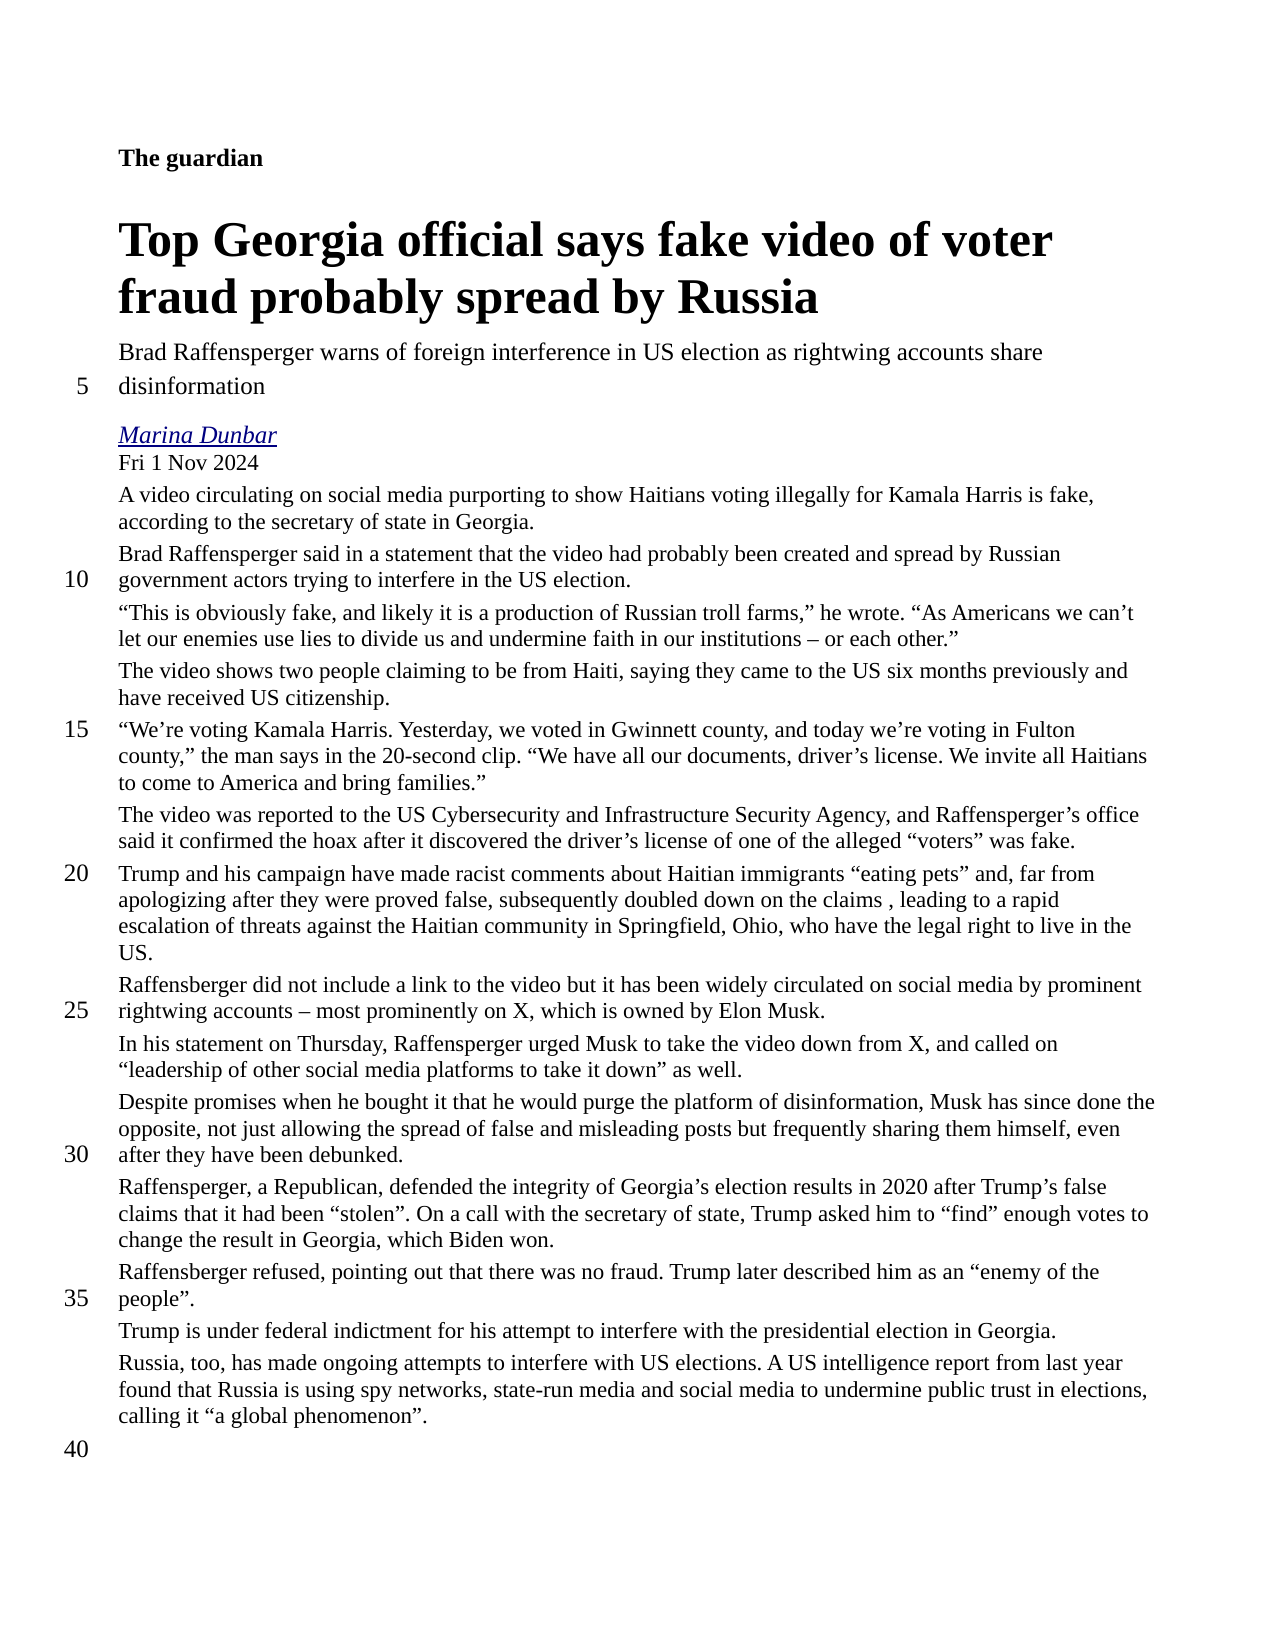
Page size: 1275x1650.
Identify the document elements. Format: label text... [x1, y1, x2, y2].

text Raffensberger refused, pointing out that there was no fraud. Trump later described him as an “enemy of the people”. [118, 1258, 1157, 1311]
text A video circulating on social media purporting to show Haitians voting illegally for Kamala Harris is fake, according to the secretary of state in Georgia. [118, 481, 1157, 534]
text “We’re voting Kamala Harris. Yesterday, we voted in Gwinnett county, and today we’re voting in Fulton county,” the man says in the 20-second clip. “We have all our documents, driver’s license. We invite all Haitians to come to America and bring families.” [118, 716, 1157, 795]
text Brad Raffensperger said in a statement that the video had probably been created and spread by Russian government actors trying to interfere in the US election. [118, 540, 1157, 593]
text Raffensberger did not include a link to the video but it has been widely circulated on social media by prominent rightwing accounts – most prominently on X, which is owned by Elon Musk. [118, 971, 1157, 1024]
text In his statement on Thursday, Raffensperger urged Musk to take the video down from X, and called on “leadership of other social media platforms to take it down” as well. [118, 1030, 1157, 1082]
text The video shows two people claiming to be from Haiti, saying they came to the US six months previously and have received US citizenship. [118, 657, 1157, 710]
text Russia, too, has made ongoing attempts to interfere with US elections. A US intelligence report from last year found that Russia is using spy networks, state-run media and social media to undermine public trust in elections, calling it “a global phenomenon”. [118, 1349, 1157, 1428]
text Trump is under federal indictment for his attempt to interfere with the presidential election in Georgia. [118, 1317, 1157, 1343]
text “This is obviously fake, and likely it is a production of Russian troll farms,” he wrote. “As Americans we can’t let our enemies use lies to divide us and undermine faith in our institutions – or each other.” [118, 599, 1157, 651]
text Brad Raffensperger warns of foreign interference in US election as rightwing accounts share disinformation [118, 337, 1157, 400]
subtitle The guardian [118, 143, 1157, 172]
text Fri 1 Nov 2024 [118, 449, 1157, 476]
text The video was reported to the US Cybersecurity and Infrastructure Security Agency, and Raffensperger’s office said it confirmed the hoax after it discovered the driver’s license of one of the alleged “voters” was fake. [118, 801, 1157, 854]
subtitle Top Georgia official says fake video of voter fraud probably spread by Russia [118, 209, 1157, 324]
text Despite promises when he bought it that he would purge the platform of disinformation, Musk has since done the opposite, not just allowing the spread of false and misleading posts but frequently sharing them himself, even after they have been debunked. [118, 1088, 1157, 1167]
text Marina Dunbar [118, 420, 1157, 449]
text Trump and his campaign have made racist comments about Haitian immigrants “eating pets” and, far from apologizing after they were proved false, subsequently doubled down on the claims , leading to a rapid escalation of threats against the Haitian community in Springfield, Ohio, who have the legal right to live in the US. [118, 860, 1157, 965]
text Raffensperger, a Republican, defended the integrity of Georgia’s election results in 2020 after Trump’s false claims that it had been “stolen”. On a call with the secretary of state, Trump asked him to “find” enough votes to change the result in Georgia, which Biden won. [118, 1173, 1157, 1252]
